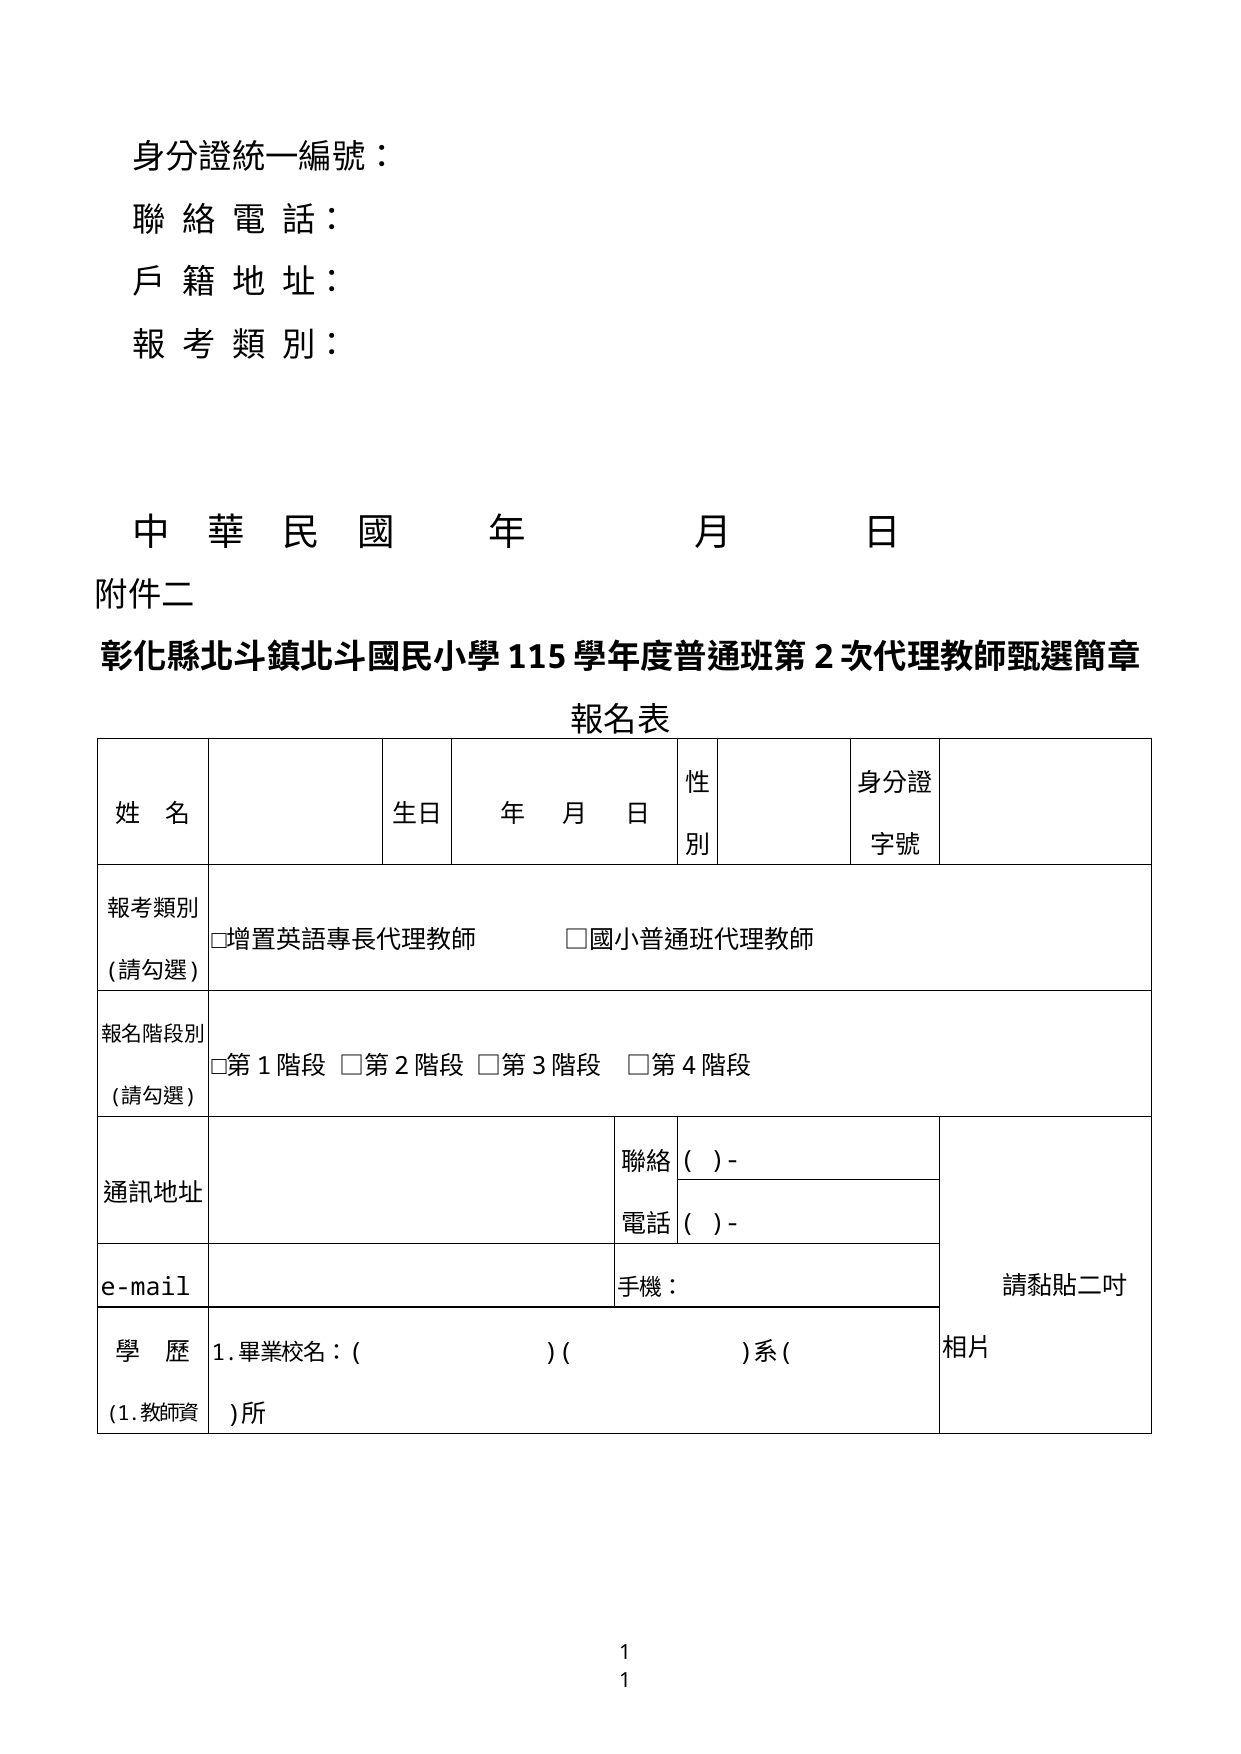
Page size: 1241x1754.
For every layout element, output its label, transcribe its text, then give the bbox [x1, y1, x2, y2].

text 報 考 類 別： [132, 300, 1146, 363]
table_cell 報名階段別(請勾選) [98, 991, 208, 1116]
table_cell 手機： [615, 1244, 939, 1306]
table_cell 報考類別 (請勾選) [98, 865, 208, 990]
table_header 年 月 日 [452, 739, 677, 864]
text 附件二 [94, 550, 1146, 613]
text 身分證統一編號： [132, 113, 1146, 175]
text 聯 絡 電 話： [132, 175, 1146, 238]
table_header [209, 739, 382, 864]
text 彰化縣北斗鎮北斗國民小學115學年度普通班第2次代理教師甄選簡章 [94, 613, 1146, 675]
table_cell [209, 1117, 614, 1243]
table_cell 請黏貼二吋相片 [940, 1117, 1151, 1432]
table_header 姓 名 [98, 739, 208, 864]
table_header 身分證字號 [851, 739, 939, 864]
table_header [718, 739, 850, 864]
table_header 性別 [678, 739, 717, 864]
table_cell 1.畢業校名：( )( )系( )所 [209, 1308, 939, 1432]
table_cell □增置英語專長代理教師 □國小普通班代理教師 [209, 865, 1151, 990]
table_cell ( )- [678, 1117, 939, 1179]
table_header 生日 [383, 739, 451, 864]
text 報名表 [94, 675, 1146, 738]
table_cell ( )- [678, 1180, 939, 1243]
table_cell e-mail [98, 1244, 208, 1306]
text 中 華 民 國 年 月 日 [132, 488, 1146, 550]
table_cell □第1階段 □第2階段 □第3階段 □第4階段 [209, 991, 1151, 1116]
table_cell 通訊地址 [98, 1117, 208, 1243]
text 戶 籍 地 址： [132, 238, 1146, 300]
table_header [940, 739, 1151, 864]
table_cell [209, 1244, 614, 1306]
table_cell 學 歷 (1.教師資 [98, 1308, 208, 1432]
table_cell 聯絡 電話 [615, 1117, 677, 1243]
